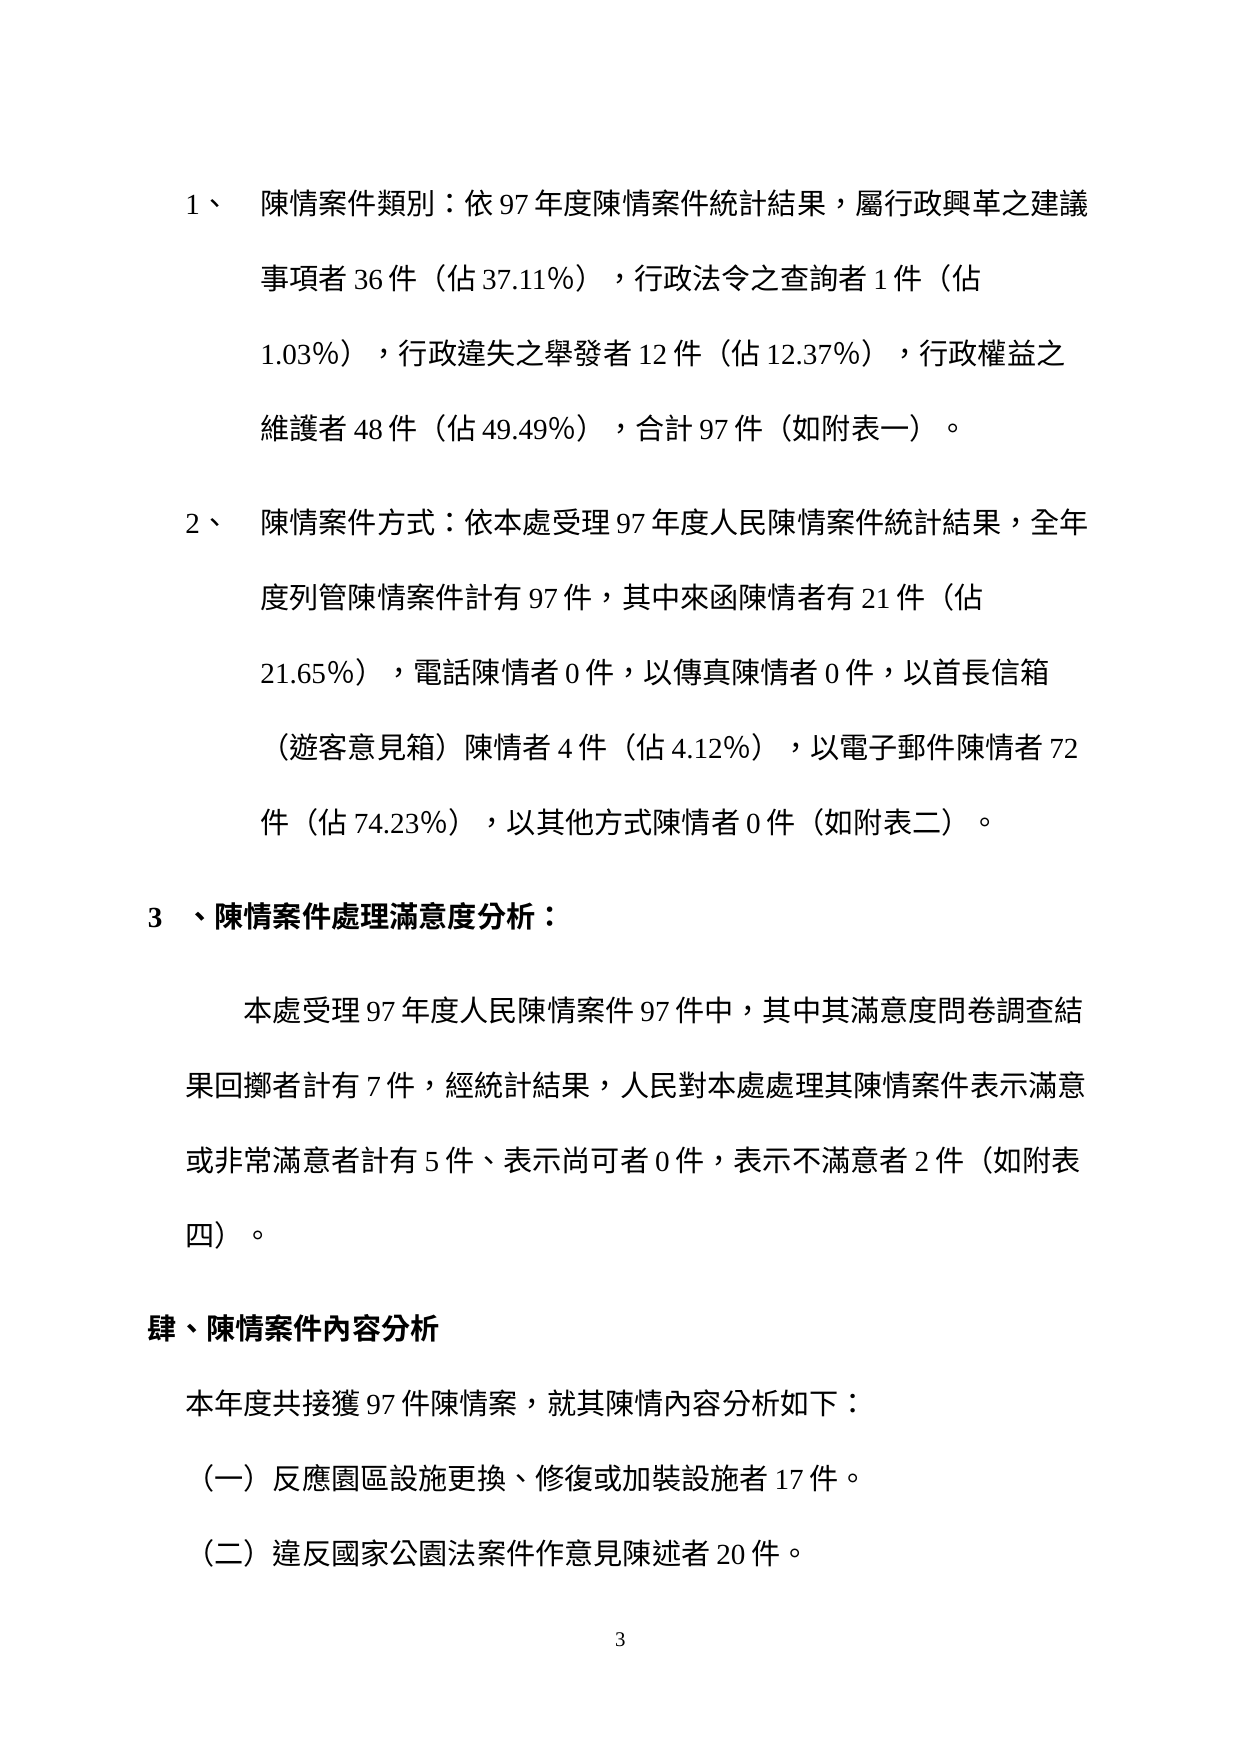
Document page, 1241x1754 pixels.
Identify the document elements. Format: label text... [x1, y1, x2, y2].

list 陳情案件類別：依97年度陳情案件統計結果，屬行政興革之建議事項者36件（佔37.11％），行政法令之查詢者1件（佔1.03％），行政違失之舉發者12件（佔12.37％），行政權益之維護者48件（佔49.49％），合計97件（如附表一）。 [185, 164, 1092, 464]
text （一）反應園區設施更換、修復或加裝設施者17件。 [185, 1439, 1092, 1514]
text 本處受理97年度人民陳情案件97件中，其中其滿意度問卷調查結果回擲者計有7件，經統計結果，人民對本處處理其陳情案件表示滿意或非常滿意者計有5件、表示尚可者0件，表示不滿意者2件（如附表四）。 [185, 971, 1092, 1271]
text 本年度共接獲97件陳情案，就其陳情內容分析如下： [185, 1364, 1092, 1439]
text （二）違反國家公園法案件作意見陳述者20件。 [185, 1514, 1092, 1589]
list 、陳情案件處理滿意度分析： [148, 877, 1092, 952]
text 肆、陳情案件內容分析 [148, 1289, 1092, 1364]
list 陳情案件方式：依本處受理97年度人民陳情案件統計結果，全年度列管陳情案件計有97件，其中來函陳情者有21件（佔21.65％），電話陳情者0件，以傳真陳情者0件，以首長信箱（遊客意見箱）陳情者4件（佔4.12％），以電子郵件陳情者72件（佔74.23％），以其他方式陳情者0件（如附表二）。 [185, 483, 1092, 858]
